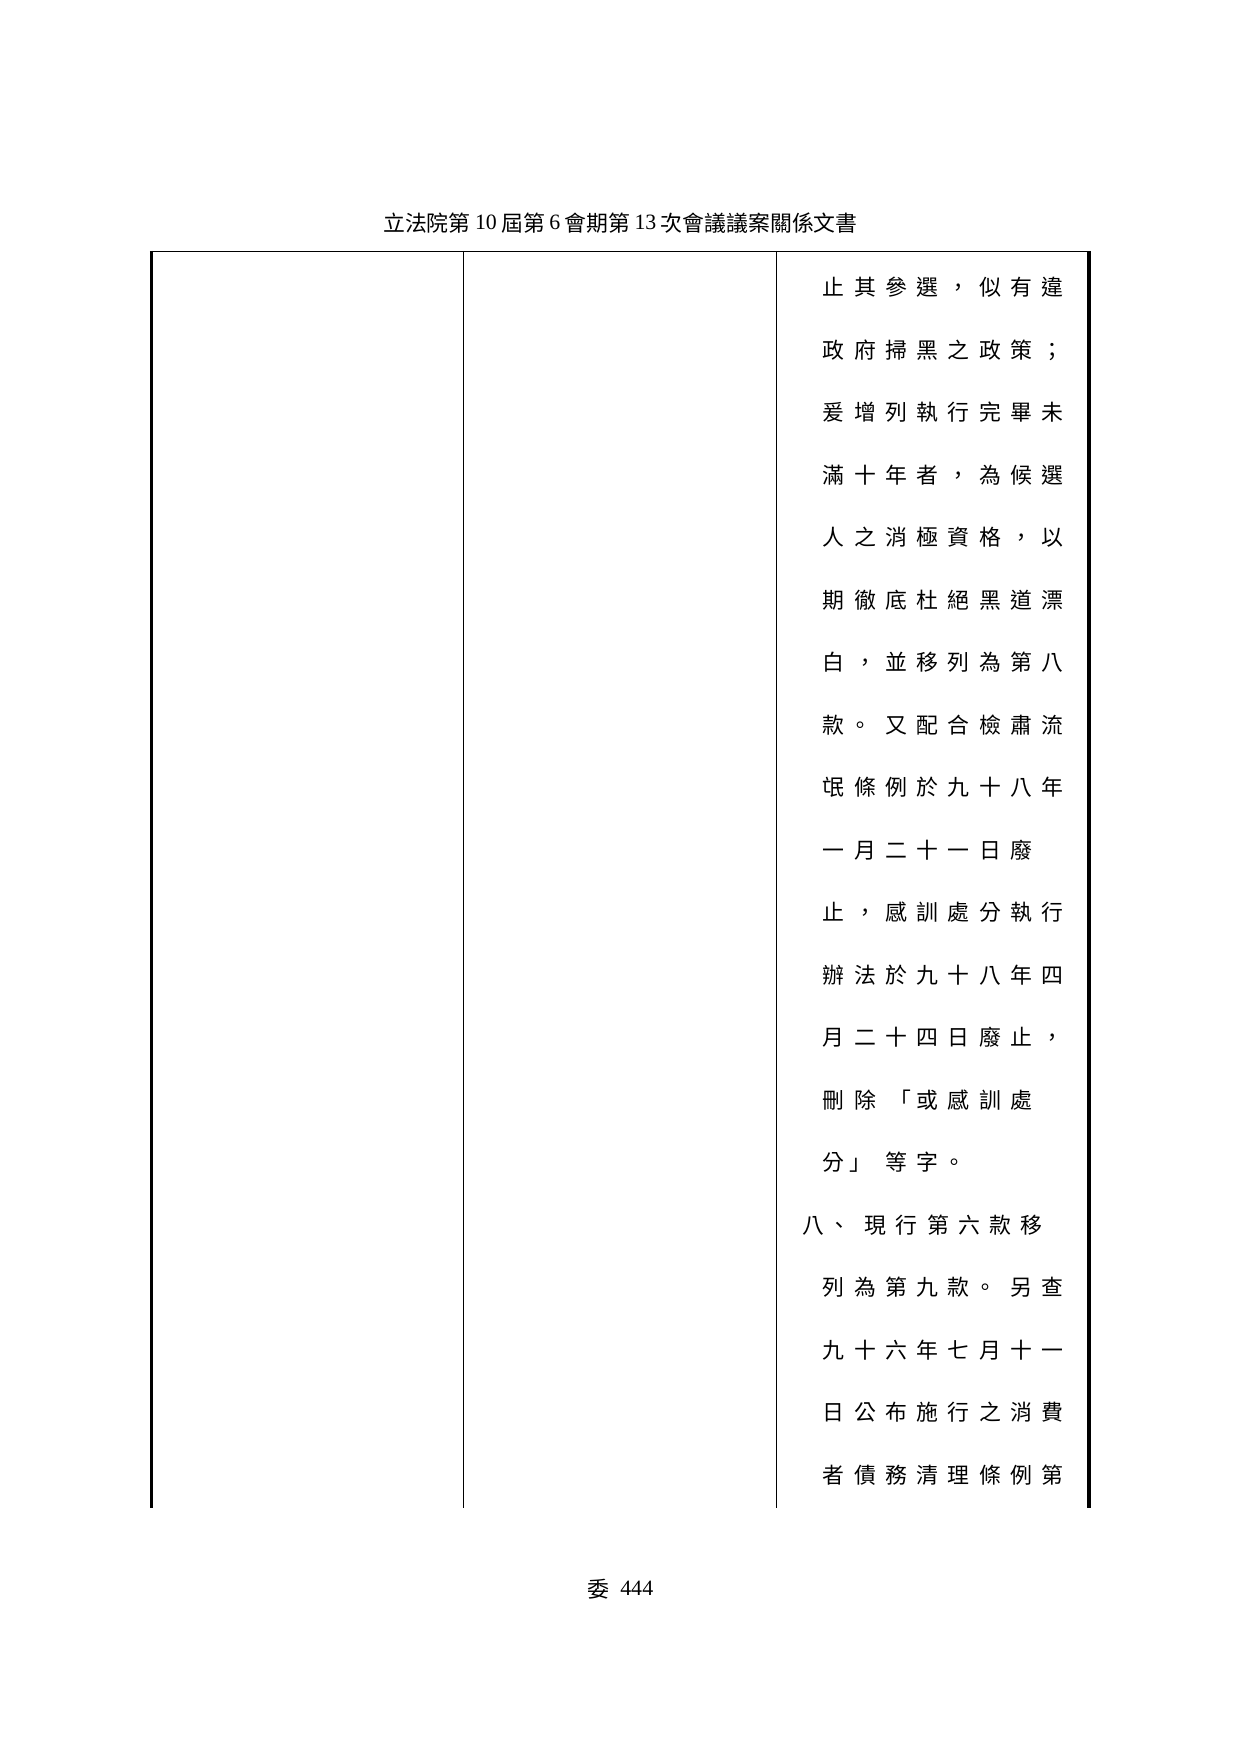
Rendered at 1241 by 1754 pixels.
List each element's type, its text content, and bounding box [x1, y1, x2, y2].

table_cell 止其參選，似有違政府掃黑之政策；爰增列執行完畢未滿十年者，為候選人之消極資格，以期徹底杜絕黑道漂白，並移列為第八款。又配合檢肅流氓條例於九十八年一月二十一日廢止，感訓處分執行辦法於九十八年四月二十四日廢止，刪除「或感訓處分」等字。 八、現行第六款移列為第九款。另查九十六年七月十一日公布施行之消費者債務清理條例第 [777, 252, 1087, 1508]
table_cell [153, 252, 463, 1508]
table_cell [464, 252, 776, 1508]
